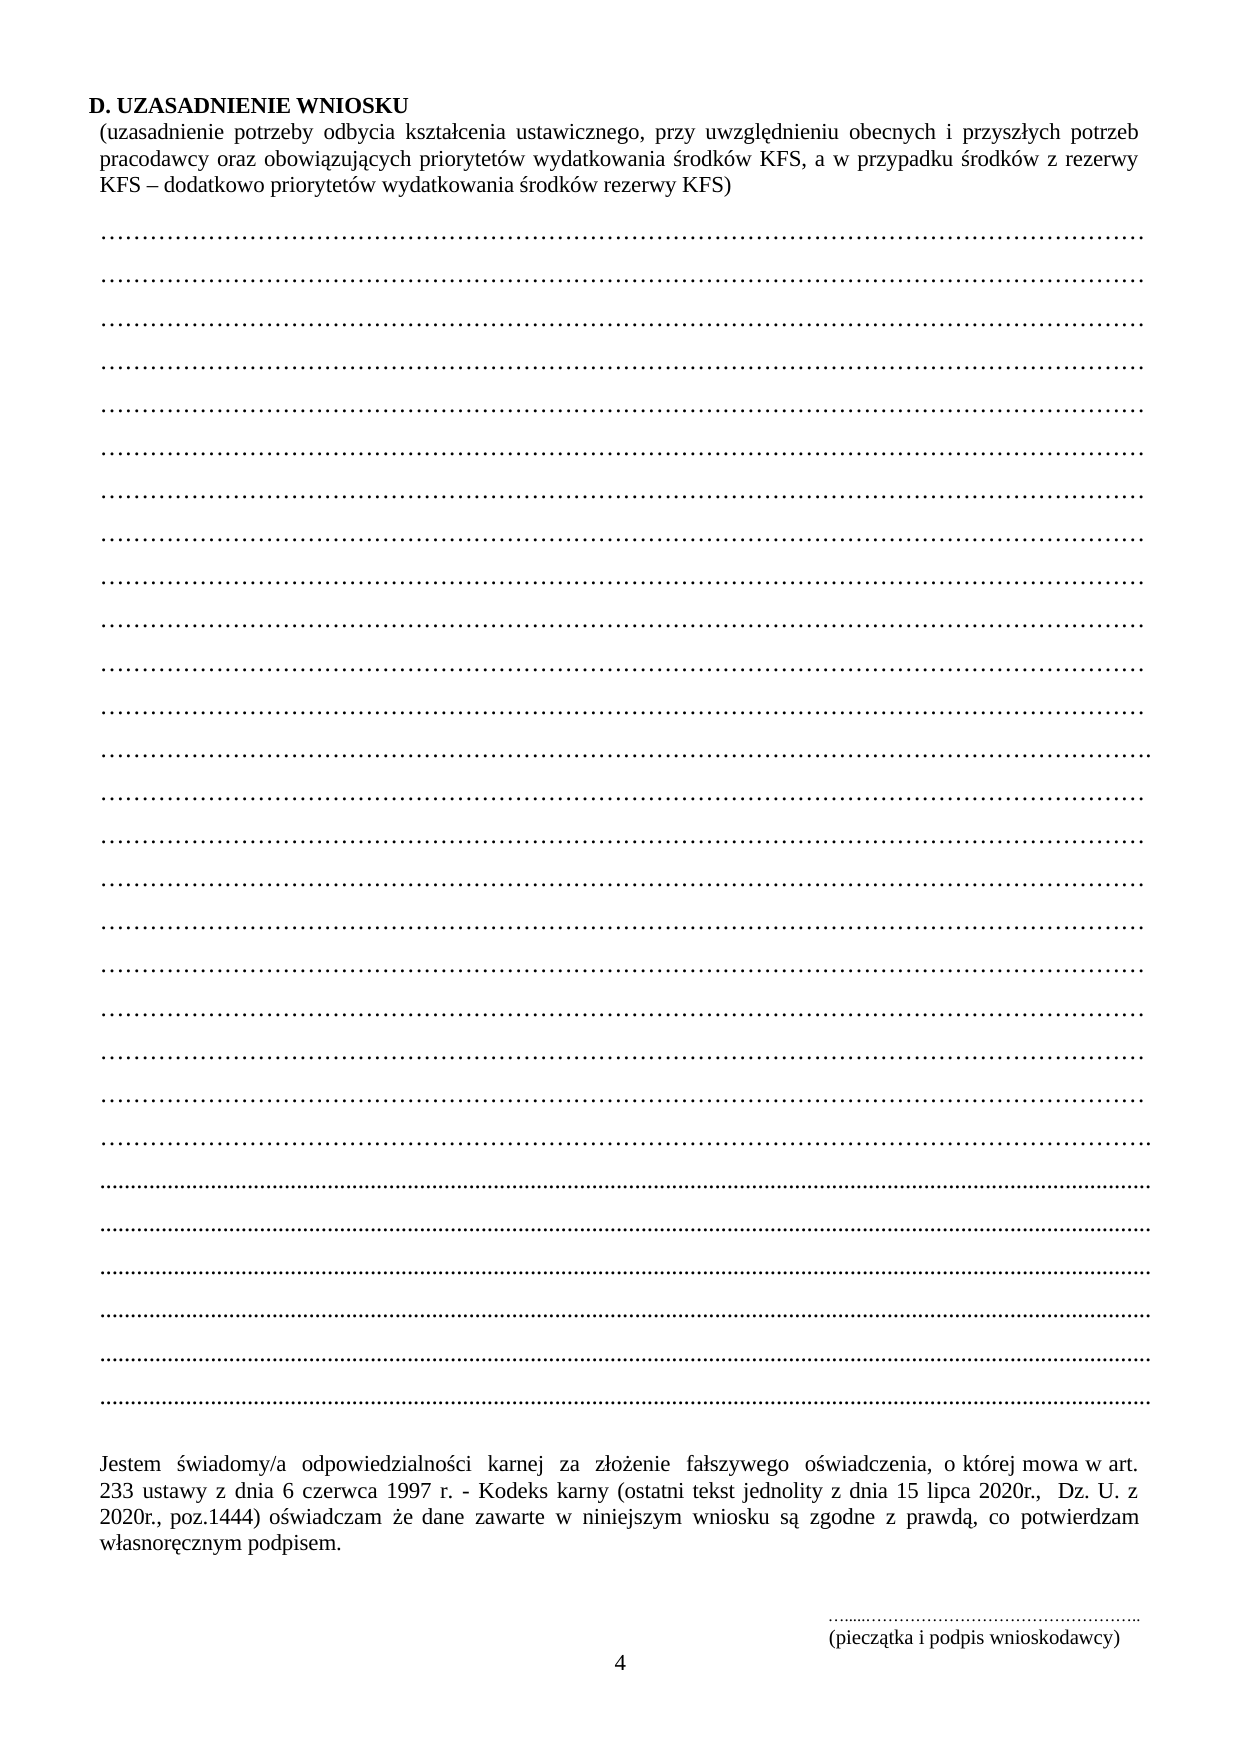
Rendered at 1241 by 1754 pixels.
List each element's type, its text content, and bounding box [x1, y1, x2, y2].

text ……………………………………………………………………………………………………………………………………………………………………………………………………………………………………………………………………………………………………………………………………………… [99, 993, 1152, 1108]
text Jestem świadomy/a odpowiedzialności karnej za złożenie fałszywego oświadczenia, o której mowa w art. 233 ustawy z dnia 6 czerwca 1997 r. - Kodeks karny (ostatni tekst jednolity z dnia 15 lipca 2020r., Dz. U. z 2020r., poz.1444) oświadczam że dane zawarte w niniejszym wniosku są zgodne z prawdą, co potwierdzam własnoręcznym podpisem. [99, 1450, 1140, 1556]
text (uzasadnienie potrzeby odbycia kształcenia ustawicznego, przy uwzględnieniu obecnych i przyszłych potrzeb pracodawcy oraz obowiązujących priorytetów wydatkowania środków KFS, a w przypadku środków z rezerwy KFS – dodatkowo priorytetów wydatkowania środków rezerwy KFS) [99, 118, 1140, 197]
text D. UZASADNIENIE WNIOSKU [89, 92, 1140, 118]
text ……………………………………………………………………………………………………………………………………………………………………………………………………………………………………………………………………………………………………………………………………………………………………………………………………………………………………………………………………………………………………………………………………………………………………………………………………………………………………………………………………………………………………………………………………………………………………………………………………………………………………………………………………………………………………………………………………………………………………………………………………………………………………………………………………………………………………………………………………………………………………………………………………………………………………………………………………………………………………………………………………………………………………………………………………………………………………………………………………………………………………………….……………………………………………………………………………………………………………………………………………………………………………………………………………………………………………………………………………………………………………………………………………………………………………………………………………………………………………………………………………………………………………………………………………………………………………… [99, 216, 1152, 978]
text 4 [89, 1649, 1152, 1676]
text (pieczątka i podpis wnioskodawcy) [89, 1625, 1140, 1649]
text ………………………………………………………………………………………………………………................................................................................................................................................................................................................................................................................................................................................................................................................................................................................................................................................................................................................................................................................................................................................................................................................................................................................................................................................................................................................................................................... [99, 1122, 1152, 1409]
text ….....………………………………………….. [89, 1606, 1140, 1625]
